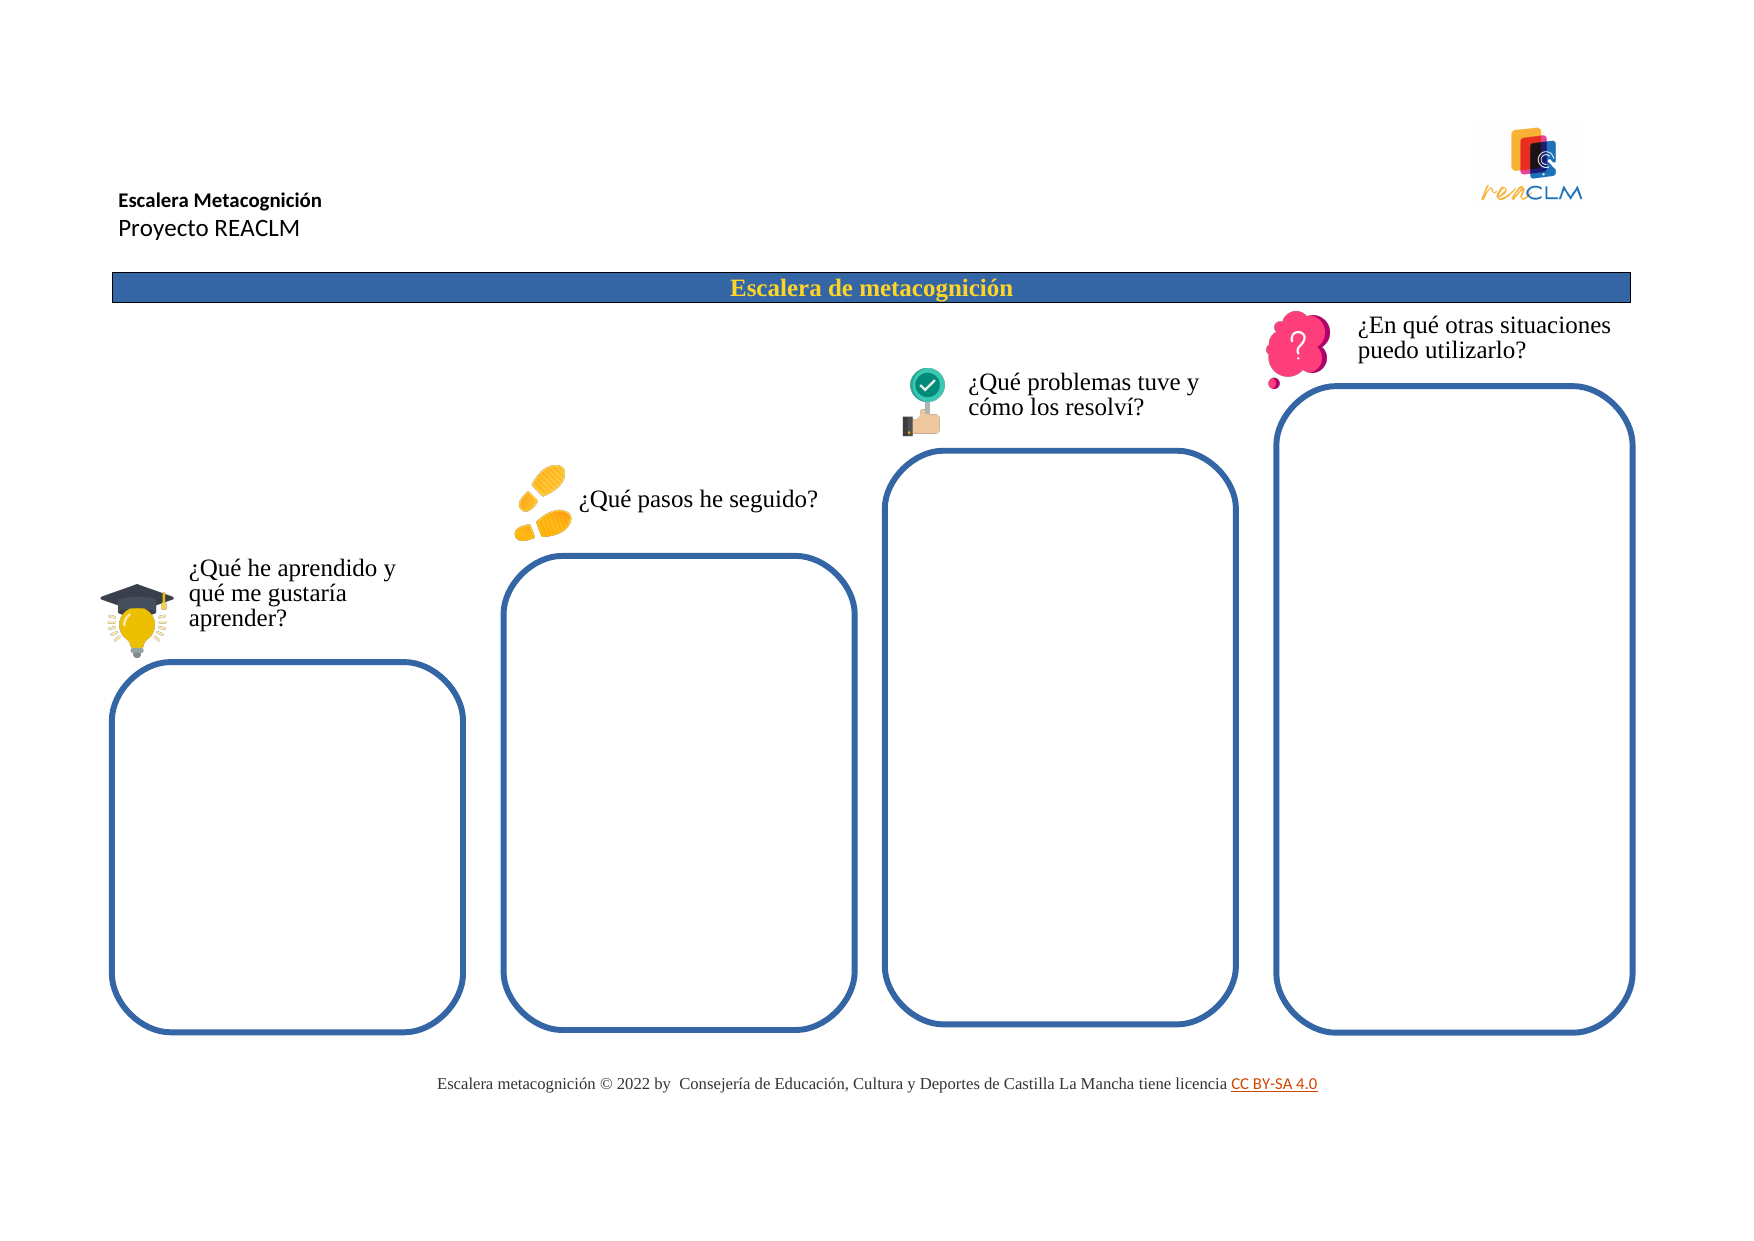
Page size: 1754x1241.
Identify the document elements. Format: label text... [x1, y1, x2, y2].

picture [1475, 118, 1587, 208]
picture [888, 363, 967, 441]
picture [1259, 311, 1337, 389]
text ¿Qué pasos he seguido? [581, 488, 841, 513]
text ¿Qué problemas tuve y cómo los resolví? [968, 371, 1241, 421]
text ¿Qué he aprendido y qué me gustaría aprender? [188, 556, 414, 631]
table_header Escalera de metacognición [113, 273, 1630, 302]
picture [100, 584, 174, 658]
text ¿En qué otras situaciones puedo utilizarlo? [1358, 313, 1613, 363]
picture [505, 465, 581, 541]
